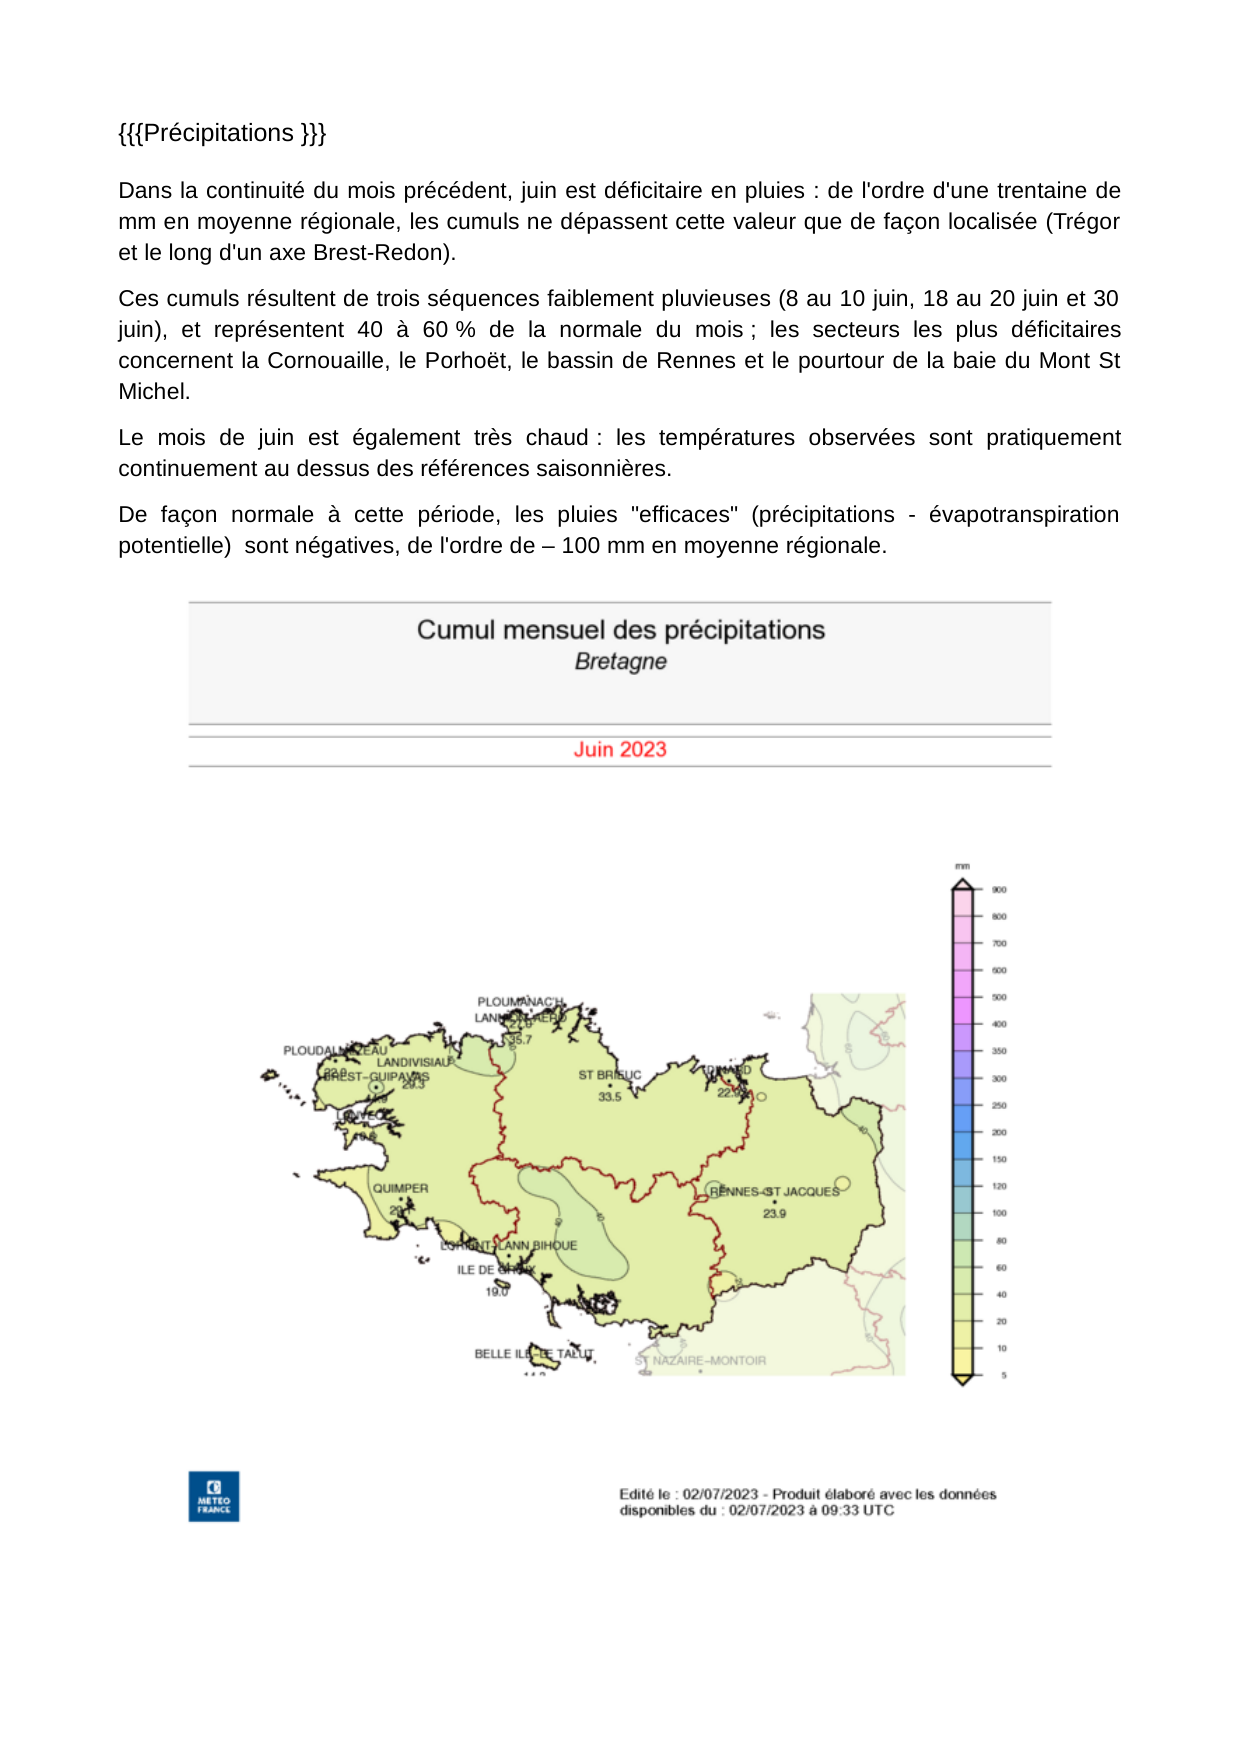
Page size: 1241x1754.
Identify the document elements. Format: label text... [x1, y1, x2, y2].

picture [137, 577, 1103, 1543]
text Le mois de juin est également très chaud : les températures observées sont pratiquement continuement au dessus des références saisonnières. [118, 423, 1122, 482]
text Ces cumuls résultent de trois séquences faiblement pluvieuses (8 au 10 juin, 18 au 20 juin et 30 juin), et représentent 40 à 60 % de la normale du mois ; les secteurs les plus déficitaires concernent la Cornouaille, le Porhoët, le bassin de Rennes et le pourtour de la baie du Mont St Michel. [118, 284, 1122, 405]
text {{{Précipitations }}} [118, 118, 1122, 147]
text Dans la continuité du mois précédent, juin est déficitaire en pluies : de l'ordre d'une trentaine de mm en moyenne régionale, les cumuls ne dépassent cette valeur que de façon localisée (Trégor et le long d'un axe Brest-Redon). [118, 176, 1122, 266]
text De façon normale à cette période, les pluies "efficaces" (précipitations - évapotranspiration potentielle) sont négatives, de l'ordre de – 100 mm en moyenne régionale. [118, 500, 1122, 558]
